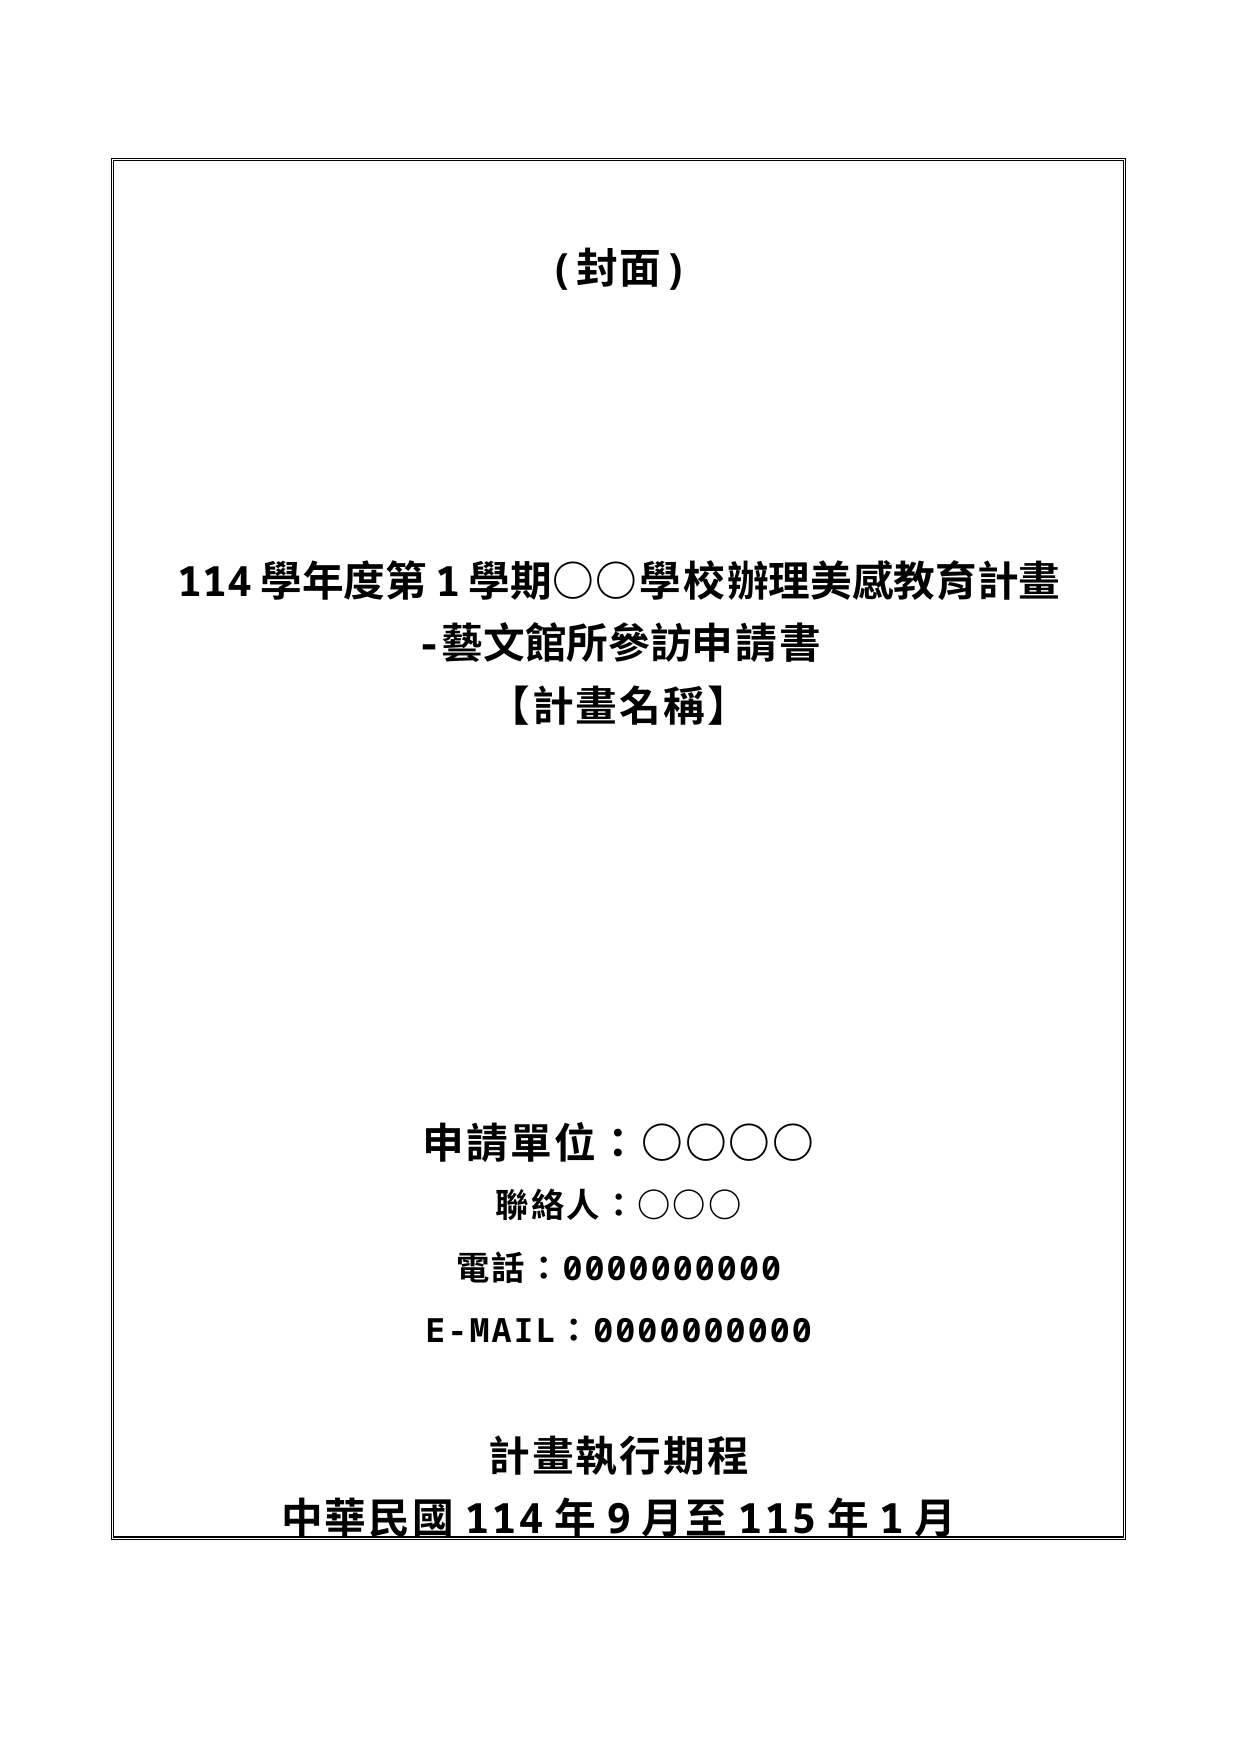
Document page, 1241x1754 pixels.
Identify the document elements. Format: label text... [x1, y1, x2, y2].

table_header (封面) 114學年度第1學期○○學校辦理美感教育計畫 -藝文館所參訪申請書 【計畫名稱】 申請單位：○○○○ 聯絡人：○○○ 電話：0000000000 E-MAIL：0000000000 計畫執行期程 中華民國114年9月至115年1月 [114, 161, 1123, 1536]
